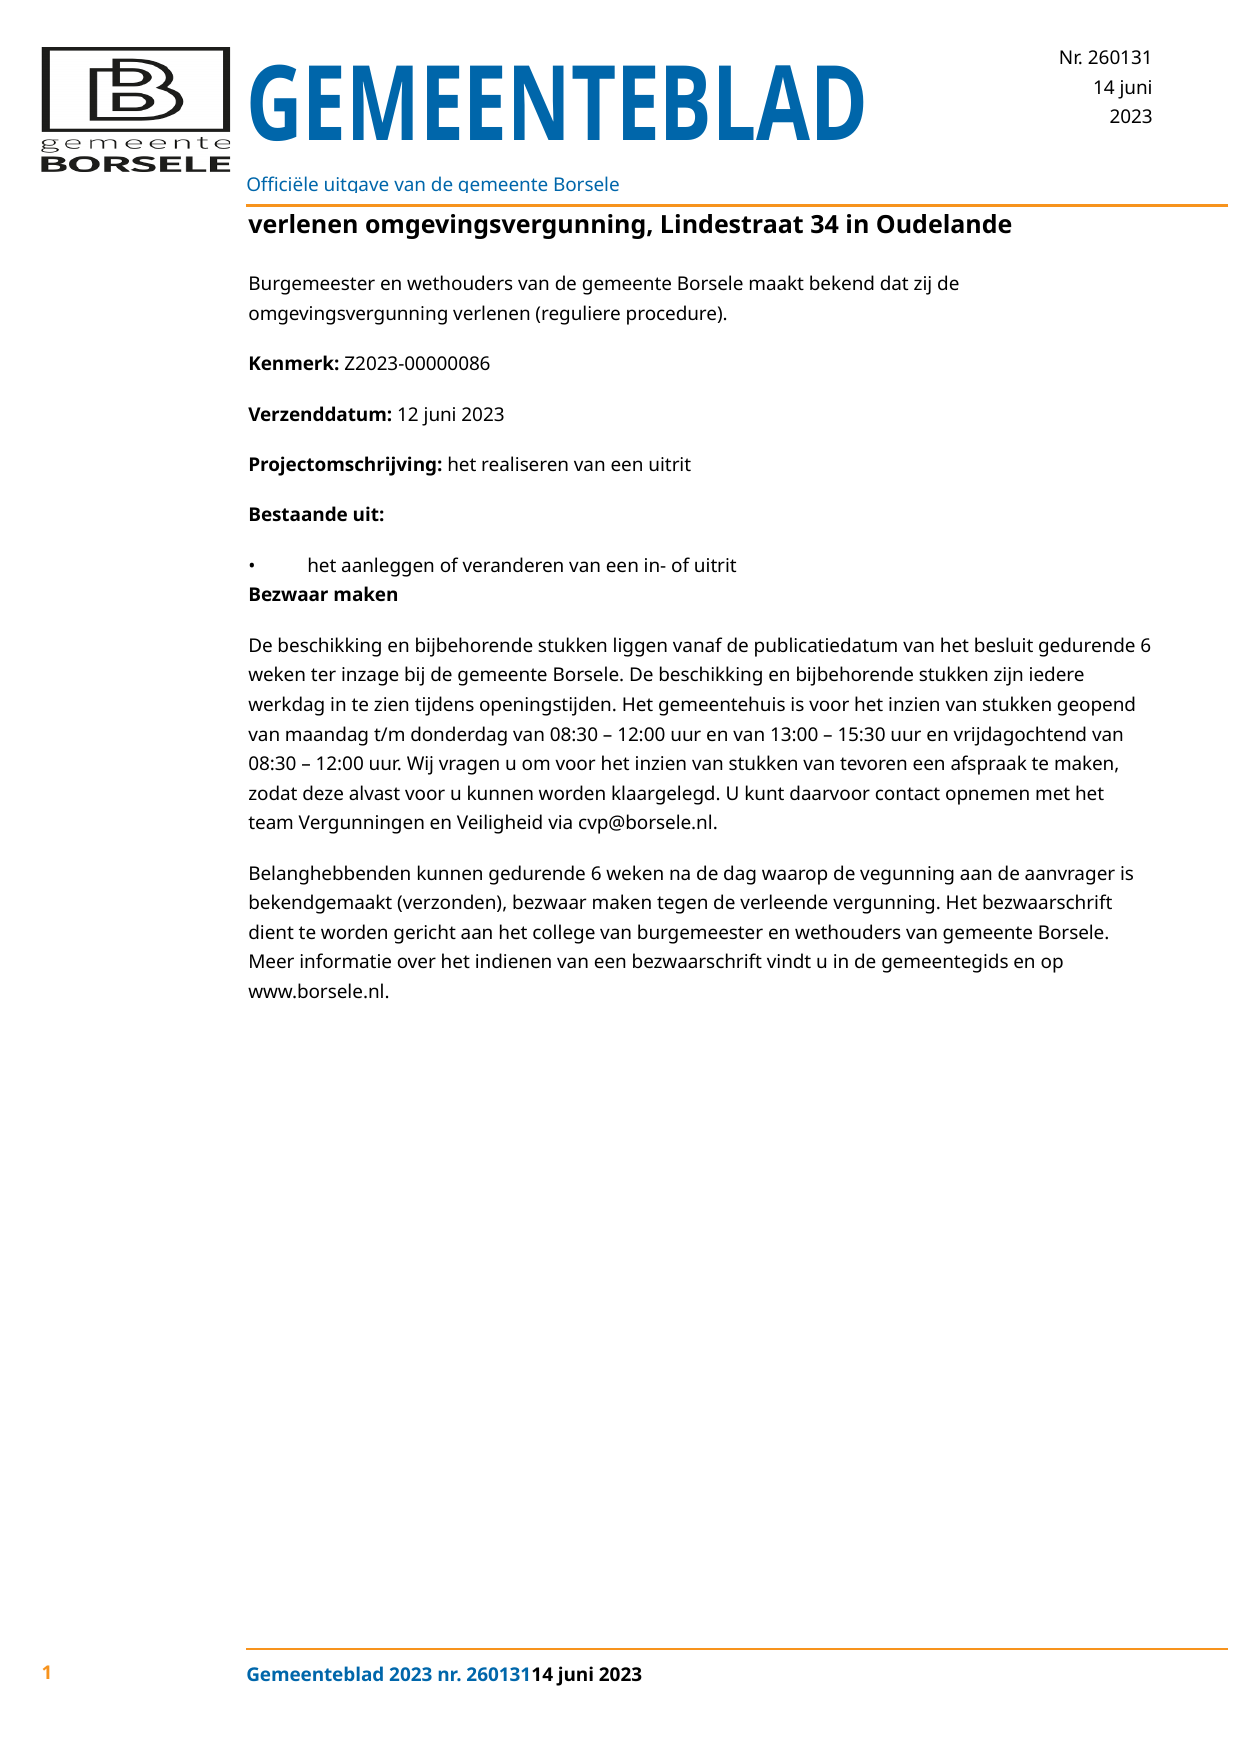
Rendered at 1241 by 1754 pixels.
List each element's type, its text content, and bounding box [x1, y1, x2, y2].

text Belanghebbenden kunnen gedurende 6 weken na de dag waarop de vegunning aan de aanvrager is bekendgemaakt (verzonden), bezwaar maken tegen de verleende vergunning. Het bezwaarschrift dient te worden gericht aan het college van burgemeester en wethouders van gemeente Borsele. Meer informatie over het indienen van een bezwaarschrift vindt u in de gemeentegids en op www.borsele.nl. [248, 860, 1152, 1004]
list het aanleggen of veranderen van een in- of uitrit [248, 552, 1152, 578]
text De beschikking en bijbehorende stukken liggen vanaf de publicatiedatum van het besluit gedurende 6 weken ter inzage bij de gemeente Borsele. De beschikking en bijbehorende stukken zijn iedere werkdag in te zien tijdens openingstijden. Het gemeentehuis is voor het inzien van stukken geopend van maandag t/m donderdag van 08:30 – 12:00 uur en van 13:00 – 15:30 uur en vrijdagochtend van 08:30 – 12:00 uur. Wij vragen u om voor het inzien van stukken van tevoren een afspraak te maken, zodat deze alvast voor u kunnen worden klaargelegd. U kunt daarvoor contact opnemen met het team Vergunningen en Veiligheid via cvp@borsele.nl. [248, 632, 1152, 835]
text Bestaande uit: [248, 502, 1152, 527]
text Burgemeester en wethouders van de gemeente Borsele maakt bekend dat zij de omgevingsvergunning verlenen (reguliere procedure). [248, 270, 1152, 326]
text Projectomschrijving: het realiseren van een uitrit [248, 451, 1152, 477]
text Verzenddatum: 12 juni 2023 [248, 401, 1152, 426]
text Kenmerk: Z2023-00000086 [248, 350, 1152, 376]
picture [41, 47, 231, 172]
text Bezwaar maken [248, 582, 1152, 607]
text verlenen omgevingsvergunning, Lindestraat 34 in Oudelande [248, 207, 1152, 241]
